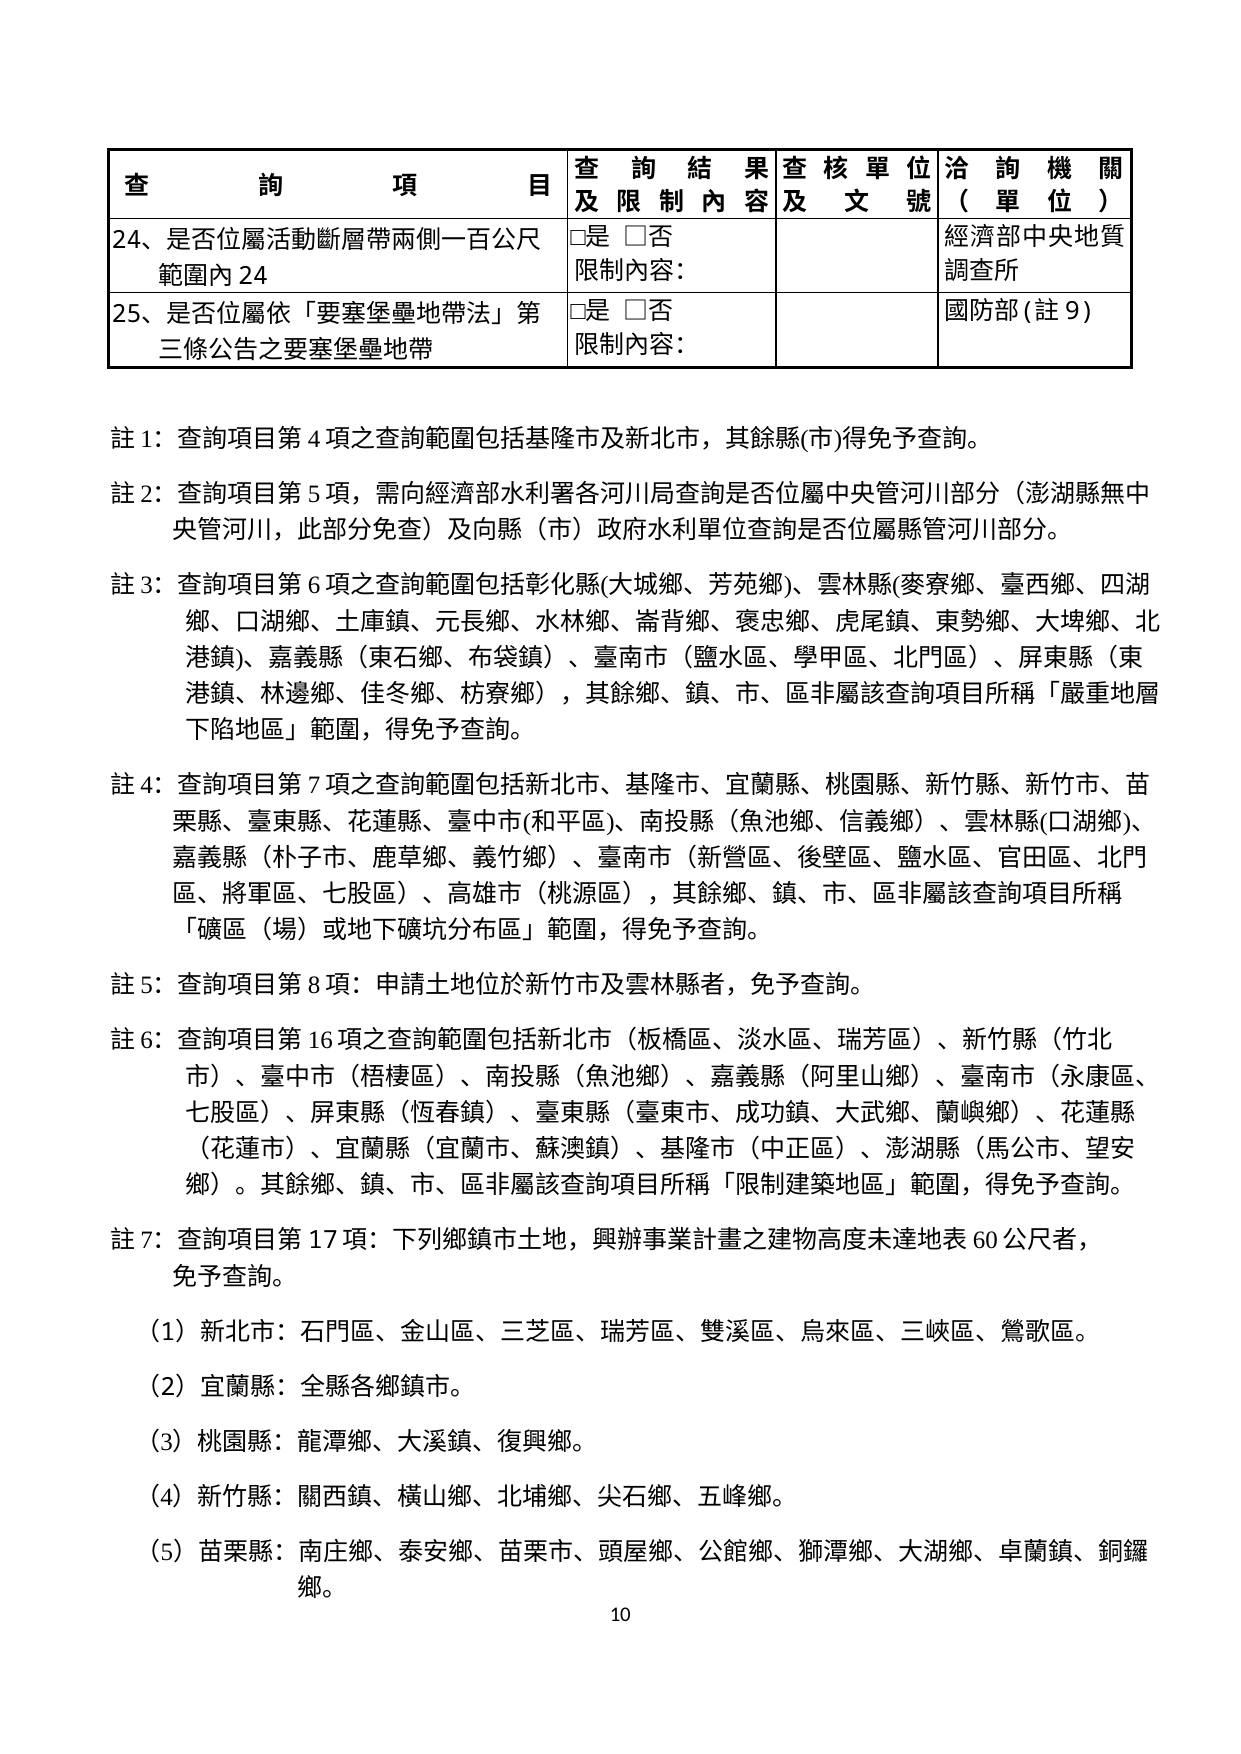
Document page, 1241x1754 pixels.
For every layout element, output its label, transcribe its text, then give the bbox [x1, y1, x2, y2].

text （2）宜蘭縣：全縣各鄉鎮市。 [135, 1366, 1092, 1402]
text 註2：查詢項目第5項，需向經濟部水利署各河川局查詢是否位屬中央管河川部分（澎湖縣無中央管河川，此部分免查）及向縣（市）政府水利單位查詢是否位屬縣管河川部分。 [110, 474, 1162, 546]
text 註7：查詢項目第17項：下列鄉鎮市土地，興辦事業計畫之建物高度未達地表60公尺者，免予查詢。 [110, 1220, 1092, 1292]
table_cell 經濟部中央地質調查所 [939, 219, 1130, 292]
table_header 查核單位 及文號 [777, 151, 937, 217]
text 註6：查詢項目第16項之查詢範圍包括新北市（板橋區、淡水區、瑞芳區）、新竹縣（竹北市）、臺中市（梧棲區）、南投縣（魚池鄉）、嘉義縣（阿里山鄉）、臺南市（永康區、七股區）、屏東縣（恆春鎮）、臺東縣（臺東市、成功鎮、大武鄉、蘭嶼鄉）、花蓮縣（花蓮市）、宜蘭縣（宜蘭市、蘇澳鎮）、基隆市（中正區）、澎湖縣（馬公市、望安鄉）。其餘鄉、鎮、市、區非屬該查詢項目所稱「限制建築地區」範圍，得免予查詢。 [110, 1020, 1162, 1201]
table_cell [777, 219, 937, 292]
text 註1：查詢項目第4項之查詢範圍包括基隆市及新北市，其餘縣(市)得免予查詢。 [110, 419, 1162, 455]
text （1）新北市：石門區、金山區、三芝區、瑞芳區、雙溪區、烏來區、三峽區、鶯歌區。 [135, 1311, 1162, 1347]
table_cell 國防部(註9) [939, 293, 1130, 366]
text （5）苗栗縣：南庄鄉、泰安鄉、苗栗市、頭屋鄉、公館鄉、獅潭鄉、大湖鄉、卓蘭鎮、銅鑼鄉。 [135, 1531, 1162, 1604]
table_cell □是 □否 限制內容： [568, 219, 775, 292]
table_cell [777, 293, 937, 366]
text 註4：查詢項目第7項之查詢範圍包括新北市、基隆市、宜蘭縣、桃園縣、新竹縣、新竹市、苗栗縣、臺東縣、花蓮縣、臺中市(和平區)、南投縣（魚池鄉、信義鄉）、雲林縣(口湖鄉)、嘉義縣（朴子市、鹿草鄉、義竹鄉）、臺南市（新營區、後壁區、鹽水區、官田區、北門區、將軍區、七股區）、高雄市（桃源區），其餘鄉、鎮、市、區非屬該查詢項目所稱「礦區（場）或地下礦坑分布區」範圍，得免予查詢。 [110, 765, 1162, 946]
text （4）新竹縣：關西鎮、橫山鄉、北埔鄉、尖石鄉、五峰鄉。 [135, 1476, 1092, 1512]
table_cell 24、是否位屬活動斷層帶兩側一百公尺範圍內24 [110, 219, 567, 292]
table_header 查詢結果 及限制內容 [568, 151, 775, 217]
table_cell □是 □否 限制內容： [568, 293, 775, 366]
text 註3：查詢項目第6項之查詢範圍包括彰化縣(大城鄉、芳苑鄉)、雲林縣(麥寮鄉、臺西鄉、四湖鄉、口湖鄉、土庫鎮、元長鄉、水林鄉、崙背鄉、褒忠鄉、虎尾鎮、東勢鄉、大埤鄉、北港鎮)、嘉義縣（東石鄉、布袋鎮）、臺南市（鹽水區、學甲區、北門區）、屏東縣（東港鎮、林邊鄉、佳冬鄉、枋寮鄉），其餘鄉、鎮、市、區非屬該查詢項目所稱「嚴重地層下陷地區」範圍，得免予查詢。 [110, 565, 1162, 746]
text （3）桃園縣：龍潭鄉、大溪鎮、復興鄉。 [135, 1421, 1092, 1457]
table_cell 25、是否位屬依「要塞堡壘地帶法」第三條公告之要塞堡壘地帶 [110, 293, 567, 366]
table_header 查 詢 項 目 [110, 151, 567, 217]
table_header 洽詢機關 （單位） [939, 151, 1130, 217]
text 註5：查詢項目第8項：申請土地位於新竹市及雲林縣者，免予查詢。 [110, 965, 1092, 1001]
